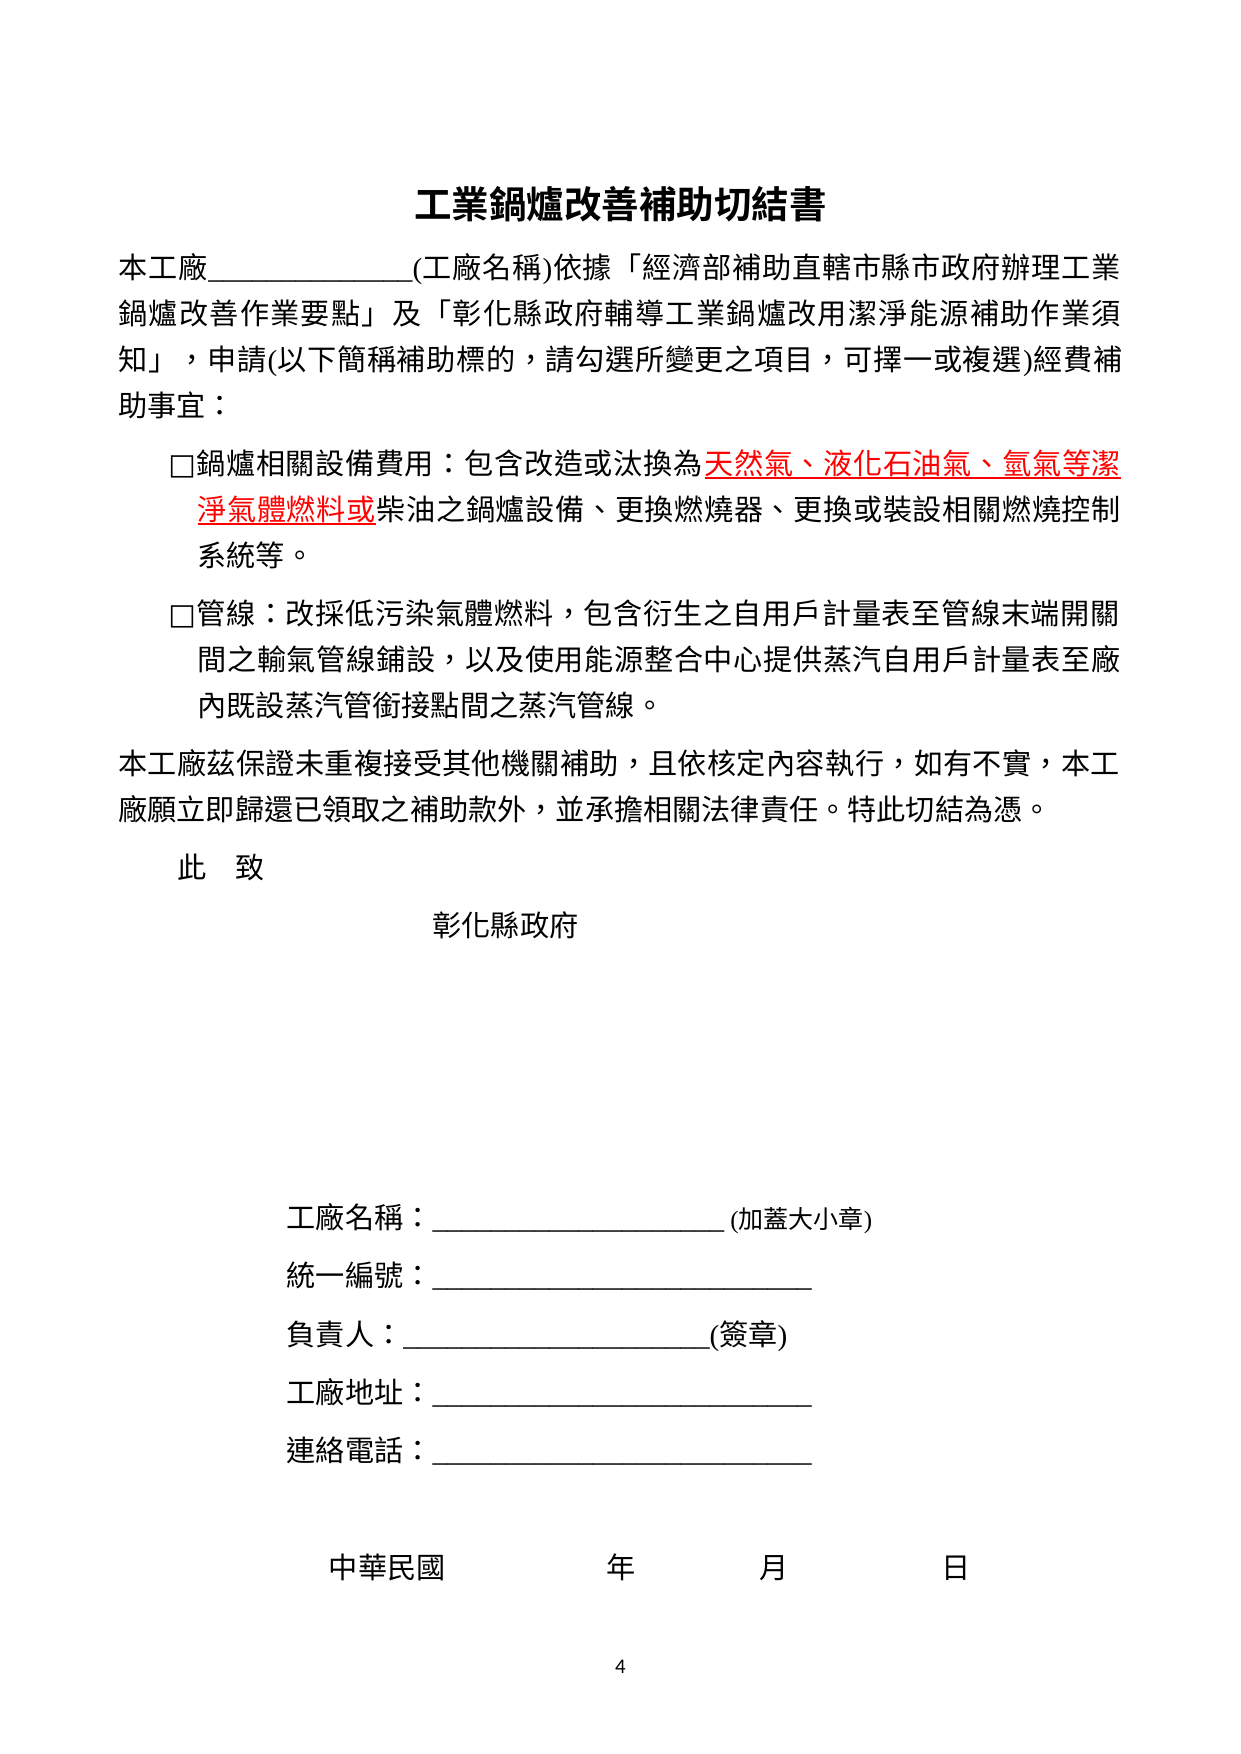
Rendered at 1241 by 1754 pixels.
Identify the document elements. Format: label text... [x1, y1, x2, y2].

text 彰化縣政府 [177, 900, 1122, 946]
text 工廠名稱：____________________ (加蓋大小章) [177, 1192, 1122, 1238]
text 此 致 [177, 842, 1122, 888]
text 本工廠______________(工廠名稱)依據「經濟部補助直轄市縣市政府辦理工業鍋爐改善作業要點」及「彰化縣政府輔導工業鍋爐改用潔淨能源補助作業須知」，申請(以下簡稱補助標的，請勾選所變更之項目，可擇一或複選)經費補助事宜： [118, 242, 1122, 425]
text 本工廠茲保證未重複接受其他機關補助，且依核定內容執行，如有不實，本工廠願立即歸還已領取之補助款外，並承擔相關法律責任。特此切結為憑。 [118, 738, 1122, 829]
text 負責人：_____________________(簽章) [177, 1308, 1122, 1354]
text 工廠地址：__________________________ [177, 1367, 1122, 1413]
text 連絡電話：__________________________ [177, 1425, 1122, 1471]
text 統一編號：__________________________ [177, 1250, 1122, 1296]
text □鍋爐相關設備費用：包含改造或汰換為天然氣、液化石油氣、氫氣等潔淨氣體燃料或柴油之鍋爐設備、更換燃燒器、更換或裝設相關燃燒控制系統等。 [168, 438, 1122, 575]
text □管線：改採低污染氣體燃料，包含衍生之自用戶計量表至管線末端開關間之輸氣管線鋪設，以及使用能源整合中心提供蒸汽自用戶計量表至廠內既設蒸汽管銜接點間之蒸汽管線。 [168, 588, 1122, 725]
text 中華民國 年 月 日 [177, 1542, 1122, 1588]
text 工業鍋爐改善補助切結書 [118, 175, 1122, 229]
